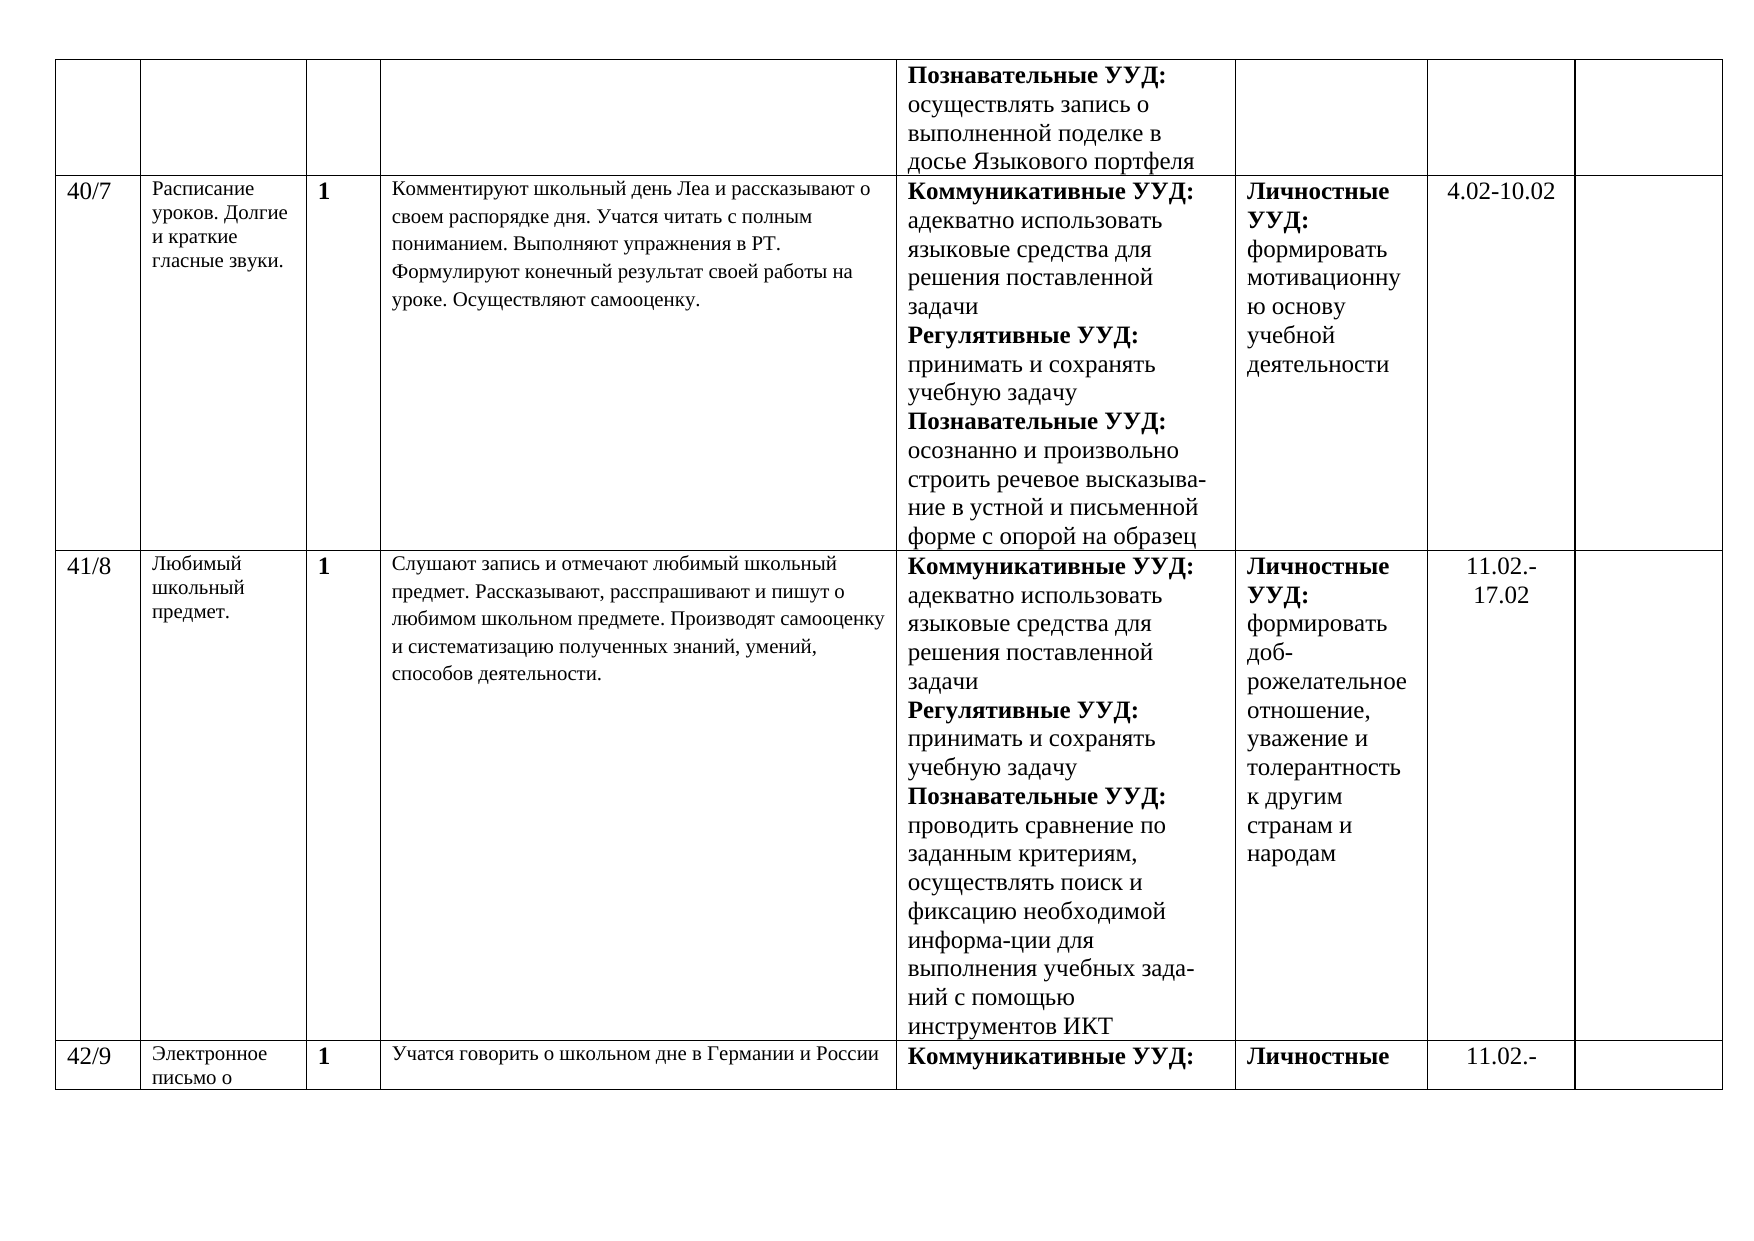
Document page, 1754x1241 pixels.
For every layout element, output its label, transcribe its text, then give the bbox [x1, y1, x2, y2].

table_cell 1 [307, 1041, 380, 1089]
table_cell Личностные УУД: формировать доб-рожелательное отношение, уважение и толерантность к другим странам и народам [1236, 551, 1427, 1040]
table_cell [1236, 60, 1427, 175]
table_cell 11.02.-17.02 [1428, 551, 1574, 1040]
table_cell [381, 60, 896, 175]
table_cell 4.02-10.02 [1428, 176, 1574, 550]
table_cell Личностные [1236, 1041, 1427, 1089]
table_cell Коммуникативные УУД: [897, 1041, 1235, 1089]
table_cell 1 [307, 551, 380, 1040]
table_cell 1 [307, 176, 380, 550]
table_cell Слушают запись и отмечают любимый школьный предмет. Рассказывают, расспрашивают и пишут о любимом школьном предмете. Производят самооценку и систематизацию полученных знаний, умений, способов деятельности. [381, 551, 896, 1040]
table_cell Электронное письмо о [141, 1041, 306, 1089]
table_cell [56, 60, 140, 175]
table_cell Учатся говорить о школьном дне в Германии и России [381, 1041, 896, 1089]
table_cell Расписание уроков. Долгие и краткие гласные звуки. [141, 176, 306, 550]
table_cell [307, 60, 380, 175]
table_cell [1576, 1041, 1722, 1089]
table_cell [1576, 551, 1722, 1040]
table_cell 41/8 [56, 551, 140, 1040]
table_cell [1428, 60, 1574, 175]
table_cell Личностные УУД: формировать мотивационную основу учебной деятельности [1236, 176, 1427, 550]
table_cell Познавательные УУД: осуществлять запись о выполненной поделке в досье Языкового портфеля [897, 60, 1235, 175]
table_cell 40/7 [56, 176, 140, 550]
table_cell Комментируют школьный день Леа и рассказывают о своем распорядке дня. Учатся читать с полным пониманием. Выполняют упражнения в РТ. Формулируют конечный результат своей работы на уроке. Осуществляют самооценку. [381, 176, 896, 550]
table_cell 11.02.- [1428, 1041, 1574, 1089]
table_cell [1576, 176, 1722, 550]
table_cell 42/9 [56, 1041, 140, 1089]
table_cell [141, 60, 306, 175]
table_cell [1576, 60, 1722, 175]
table_cell Коммуникативные УУД: адекватно использовать языковые средства для решения поставленной задачи Регулятивные УУД: принимать и сохранять учебную задачу Познавательные УУД: проводить сравнение по заданным критериям, осуществлять поиск и фиксацию необходимой информа-ции для выполнения учебных зада-ний с помощью инструментов ИКТ [897, 551, 1235, 1040]
table_cell Коммуникативные УУД: адекватно использовать языковые средства для решения поставленной задачи Регулятивные УУД: принимать и сохранять учебную задачу Познавательные УУД: осознанно и произвольно строить речевое высказыва-ние в устной и письменной форме с опорой на образец [897, 176, 1235, 550]
table_cell Любимый школьный предмет. [141, 551, 306, 1040]
